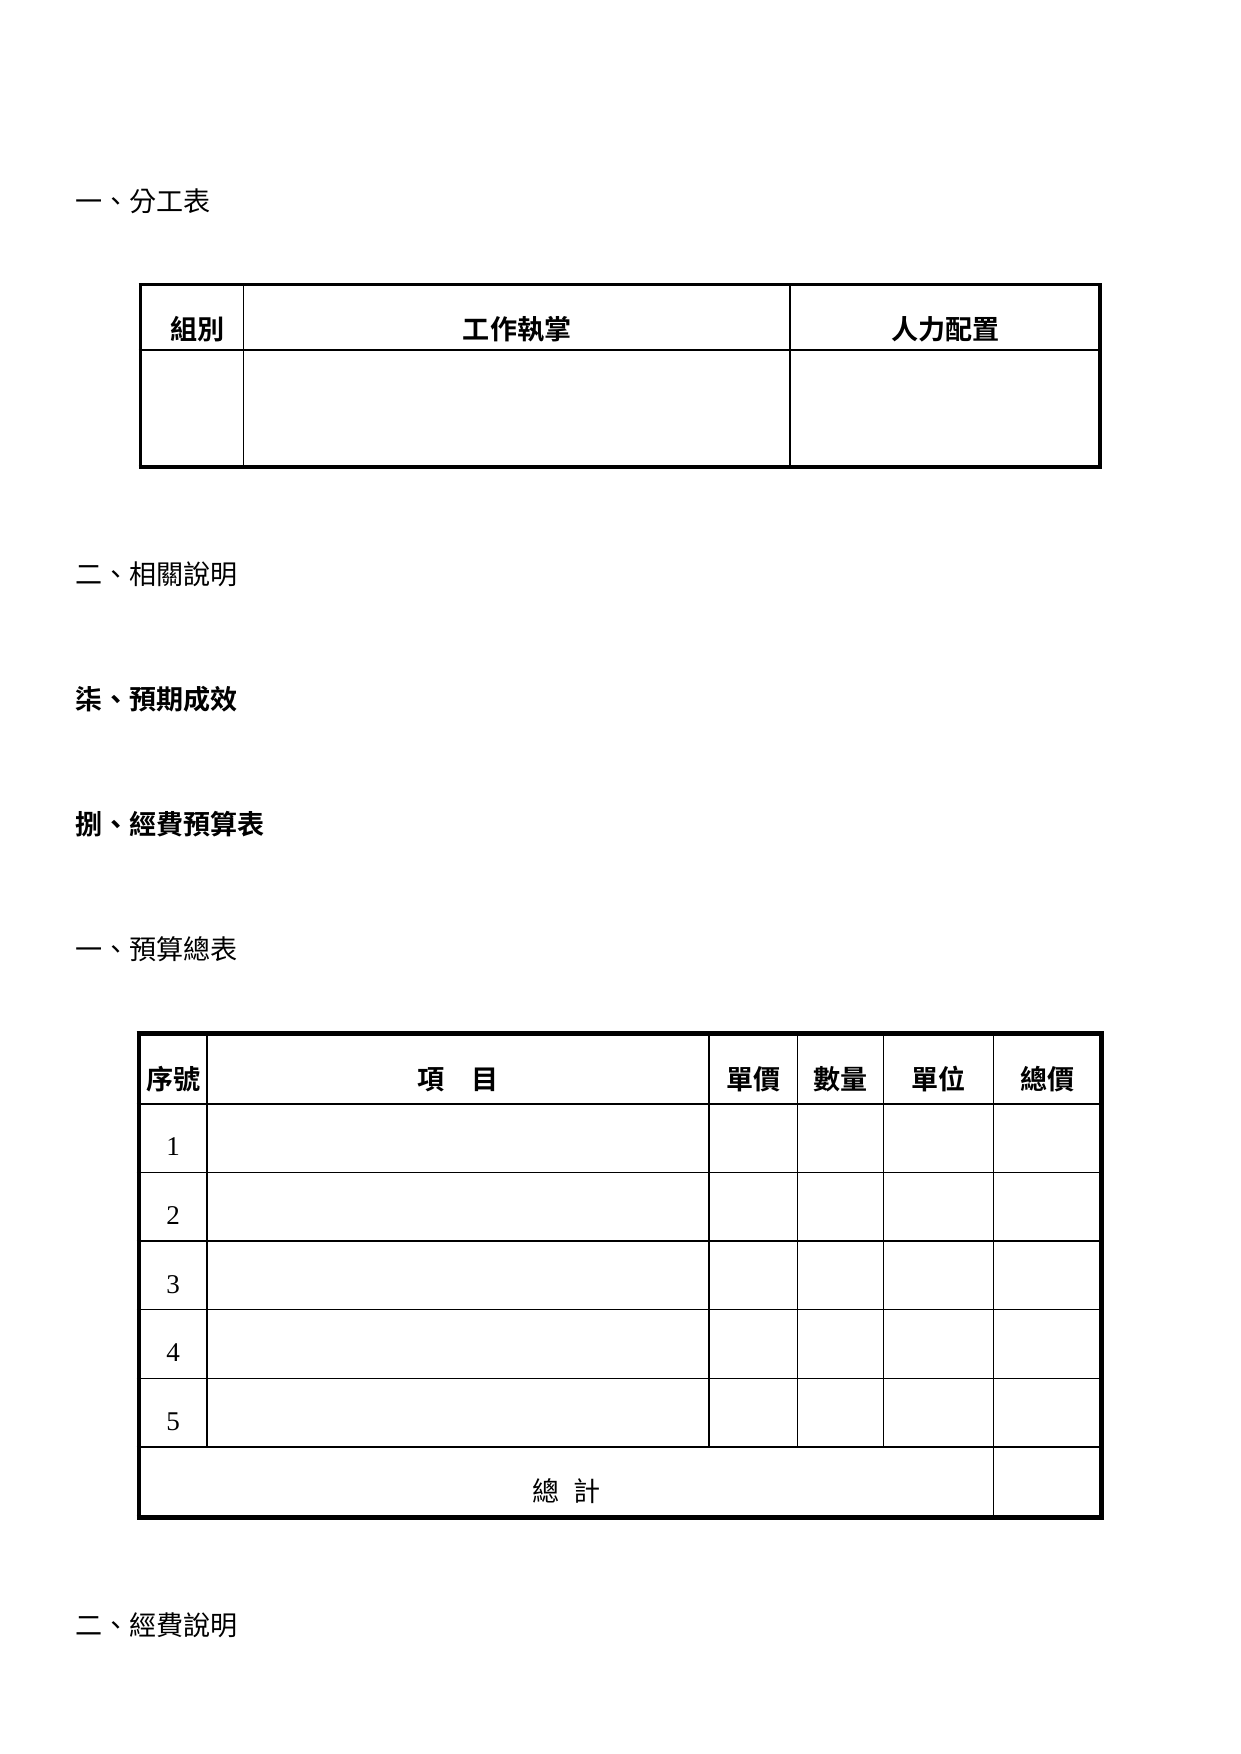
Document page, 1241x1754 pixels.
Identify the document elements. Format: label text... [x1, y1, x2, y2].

text 一、預算總表 [75, 906, 1165, 968]
table_cell [994, 1448, 1099, 1515]
table_cell 1 [141, 1105, 206, 1171]
table_cell [994, 1242, 1099, 1309]
table_header 工作執掌 [244, 286, 789, 349]
table_cell [710, 1379, 797, 1446]
table_cell 5 [141, 1379, 206, 1446]
table_cell 4 [141, 1310, 206, 1377]
table_header 項 目 [208, 1036, 708, 1103]
table_cell [884, 1242, 993, 1309]
table_header 序號 [141, 1036, 206, 1103]
table_cell [798, 1310, 883, 1377]
table_header 人力配置 [791, 286, 1098, 349]
text 二、相關說明 [75, 531, 1165, 593]
table_cell 總 計 [141, 1448, 993, 1515]
table_cell [710, 1242, 797, 1309]
table_header 數量 [798, 1036, 883, 1103]
table_cell [798, 1379, 883, 1446]
table_cell [208, 1379, 708, 1446]
table_header 單位 [884, 1036, 993, 1103]
table_cell [208, 1105, 708, 1171]
table_cell [994, 1310, 1099, 1377]
table_cell [798, 1242, 883, 1309]
table_cell [142, 351, 243, 465]
table_cell [994, 1105, 1099, 1171]
table_cell [884, 1105, 993, 1171]
text 二、經費說明 [75, 1582, 1165, 1644]
table_cell [884, 1173, 993, 1240]
text 柒、預期成效 [75, 656, 1165, 718]
table_cell [884, 1310, 993, 1377]
table_cell 3 [141, 1242, 206, 1309]
table_cell [710, 1105, 797, 1171]
table_cell [994, 1173, 1099, 1240]
table_cell [798, 1173, 883, 1240]
table_header 單價 [710, 1036, 797, 1103]
table_cell [884, 1379, 993, 1446]
table_cell [208, 1242, 708, 1309]
table_cell [798, 1105, 883, 1171]
table_cell [791, 351, 1098, 465]
table_cell [244, 351, 789, 465]
table_cell [208, 1173, 708, 1240]
text 捌、經費預算表 [75, 781, 1165, 843]
table_cell 2 [141, 1173, 206, 1240]
table_cell [710, 1173, 797, 1240]
table_header 總價 [994, 1036, 1099, 1103]
table_cell [208, 1310, 708, 1377]
table_cell [994, 1379, 1099, 1446]
text 一、分工表 [75, 158, 1165, 221]
table_cell [710, 1310, 797, 1377]
table_header 組別 [142, 286, 243, 349]
